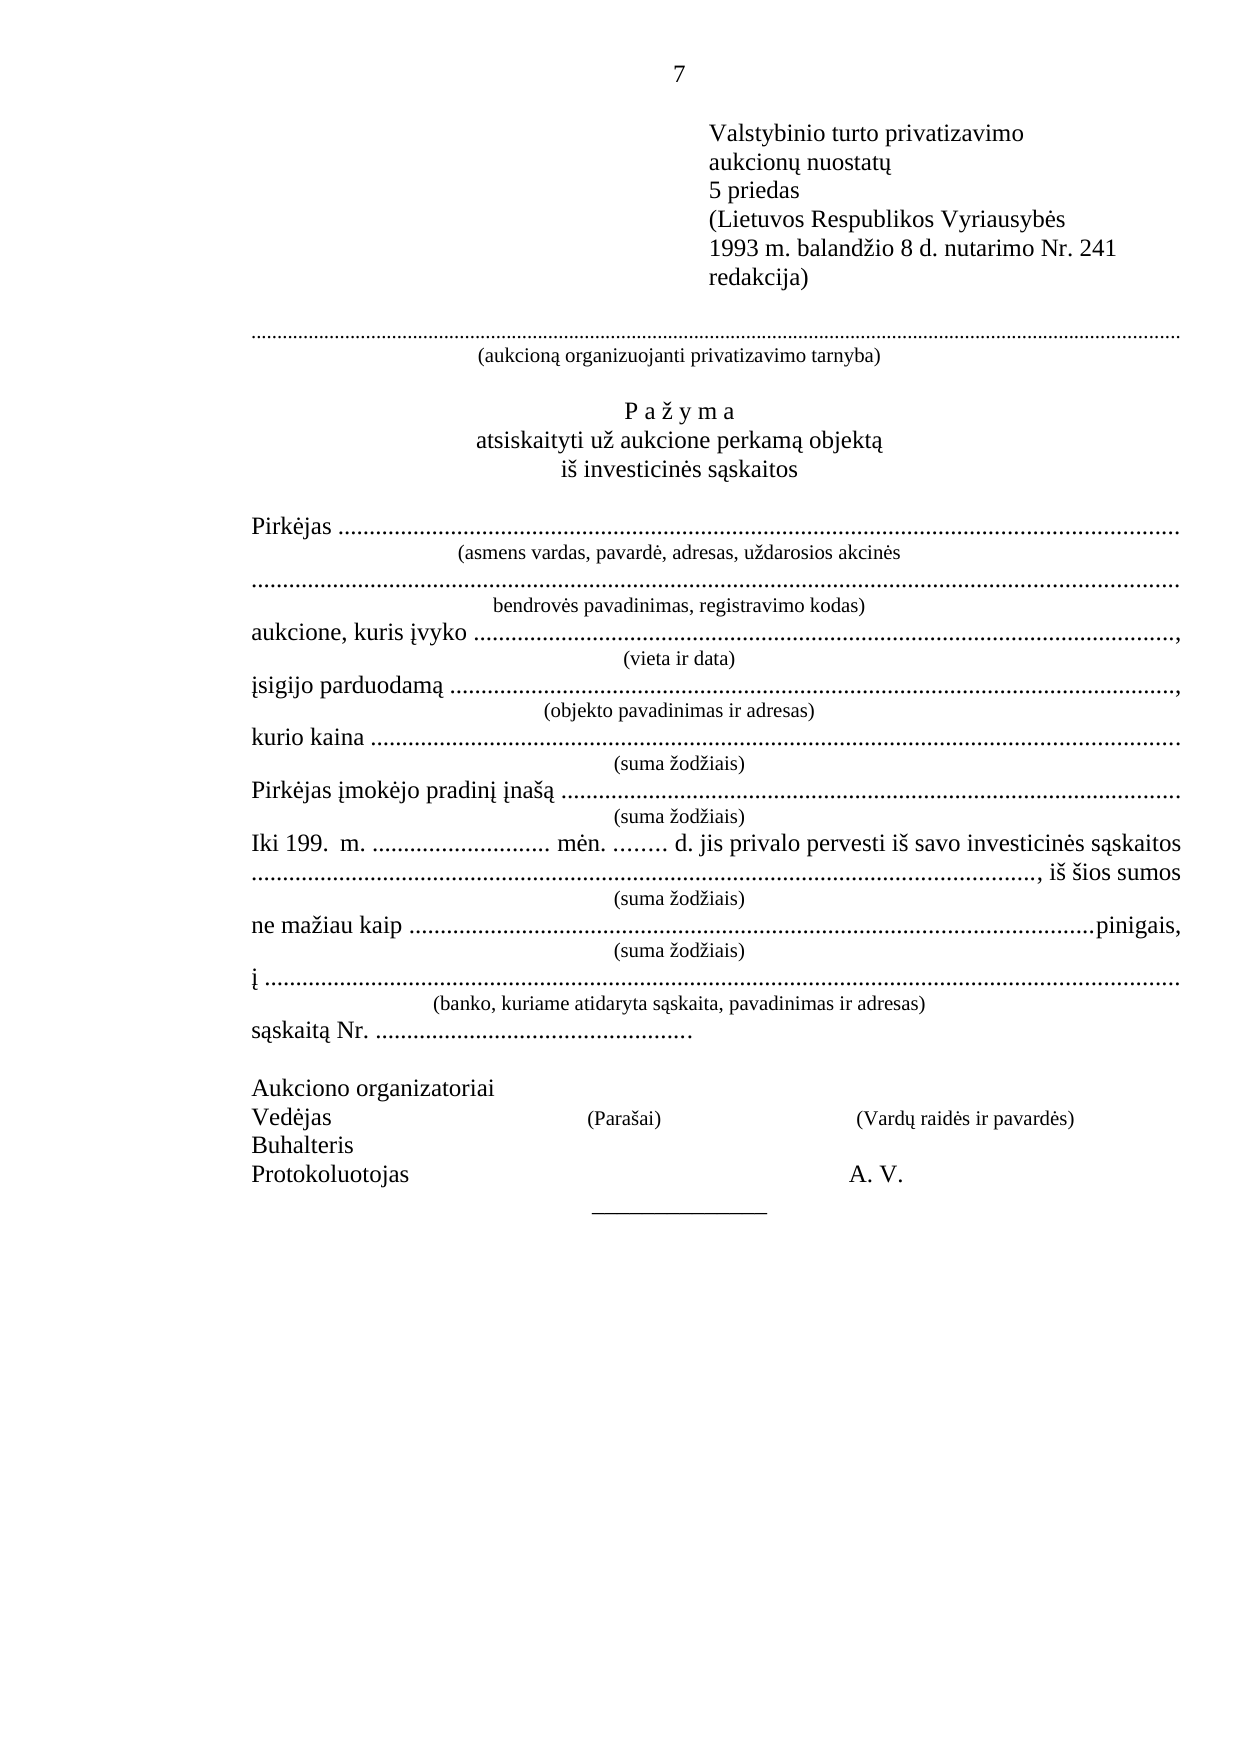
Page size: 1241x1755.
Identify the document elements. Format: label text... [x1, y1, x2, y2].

text (suma žodžiais) [177, 938, 1181, 962]
text , iš šios sumos [177, 857, 1181, 886]
text Protokoluotojas A. V. [177, 1159, 1181, 1188]
text aukcionų nuostatų [177, 147, 1181, 176]
text ne mažiau kaip pinigais, [177, 910, 1181, 938]
text (vieta ir data) [177, 646, 1181, 670]
text (Lietuvos Respublikos Vyriausybės [177, 204, 1181, 233]
text sąskaitą Nr. . [177, 1015, 1181, 1044]
text (suma žodžiais) [177, 804, 1181, 828]
text į [177, 962, 1181, 991]
text 1993 m. balandžio 8 d. nutarimo Nr. 241 [177, 233, 1181, 262]
text įsigijo parduodamą , [177, 670, 1181, 698]
text bendrovės pavadinimas, registravimo kodas) [177, 593, 1181, 617]
text ______________ [177, 1188, 1181, 1217]
text Vedėjas (Parašai) (Vardų raidės ir pavardės) [177, 1102, 1181, 1130]
text Iki 199 m. mėn. d. jis privalo pervesti iš savo investicinės sąskaitos [177, 828, 1181, 857]
text (aukcioną organizuojanti privatizavimo tarnyba) [177, 343, 1181, 367]
text Valstybinio turto privatizavimo [709, 118, 1181, 147]
text Pažyma [177, 396, 1181, 425]
text Aukciono organizatoriai [177, 1073, 1181, 1102]
text redakcija) [177, 262, 1181, 291]
text 5 priedas [177, 176, 1181, 204]
text (asmens vardas, pavardė, adresas, uždarosios akcinės [177, 540, 1181, 564]
text atsiskaityti už aukcione perkamą objektą [177, 425, 1181, 454]
text (banko, kuriame atidaryta sąskaita, pavadinimas ir adresas) [177, 991, 1181, 1015]
text Pirkėjas įmokėjo pradinį įnašą . [177, 775, 1181, 804]
text kurio kaina . [177, 722, 1181, 751]
text (suma žodžiais) [177, 751, 1181, 775]
text iš investicinės sąskaitos [177, 454, 1181, 482]
text Buhalteris [177, 1130, 1181, 1159]
text (suma žodžiais) [177, 886, 1181, 910]
text aukcione, kuris įvyko , [177, 617, 1181, 646]
text (objekto pavadinimas ir adresas) [177, 698, 1181, 722]
text Pirkėjas [177, 511, 1181, 540]
